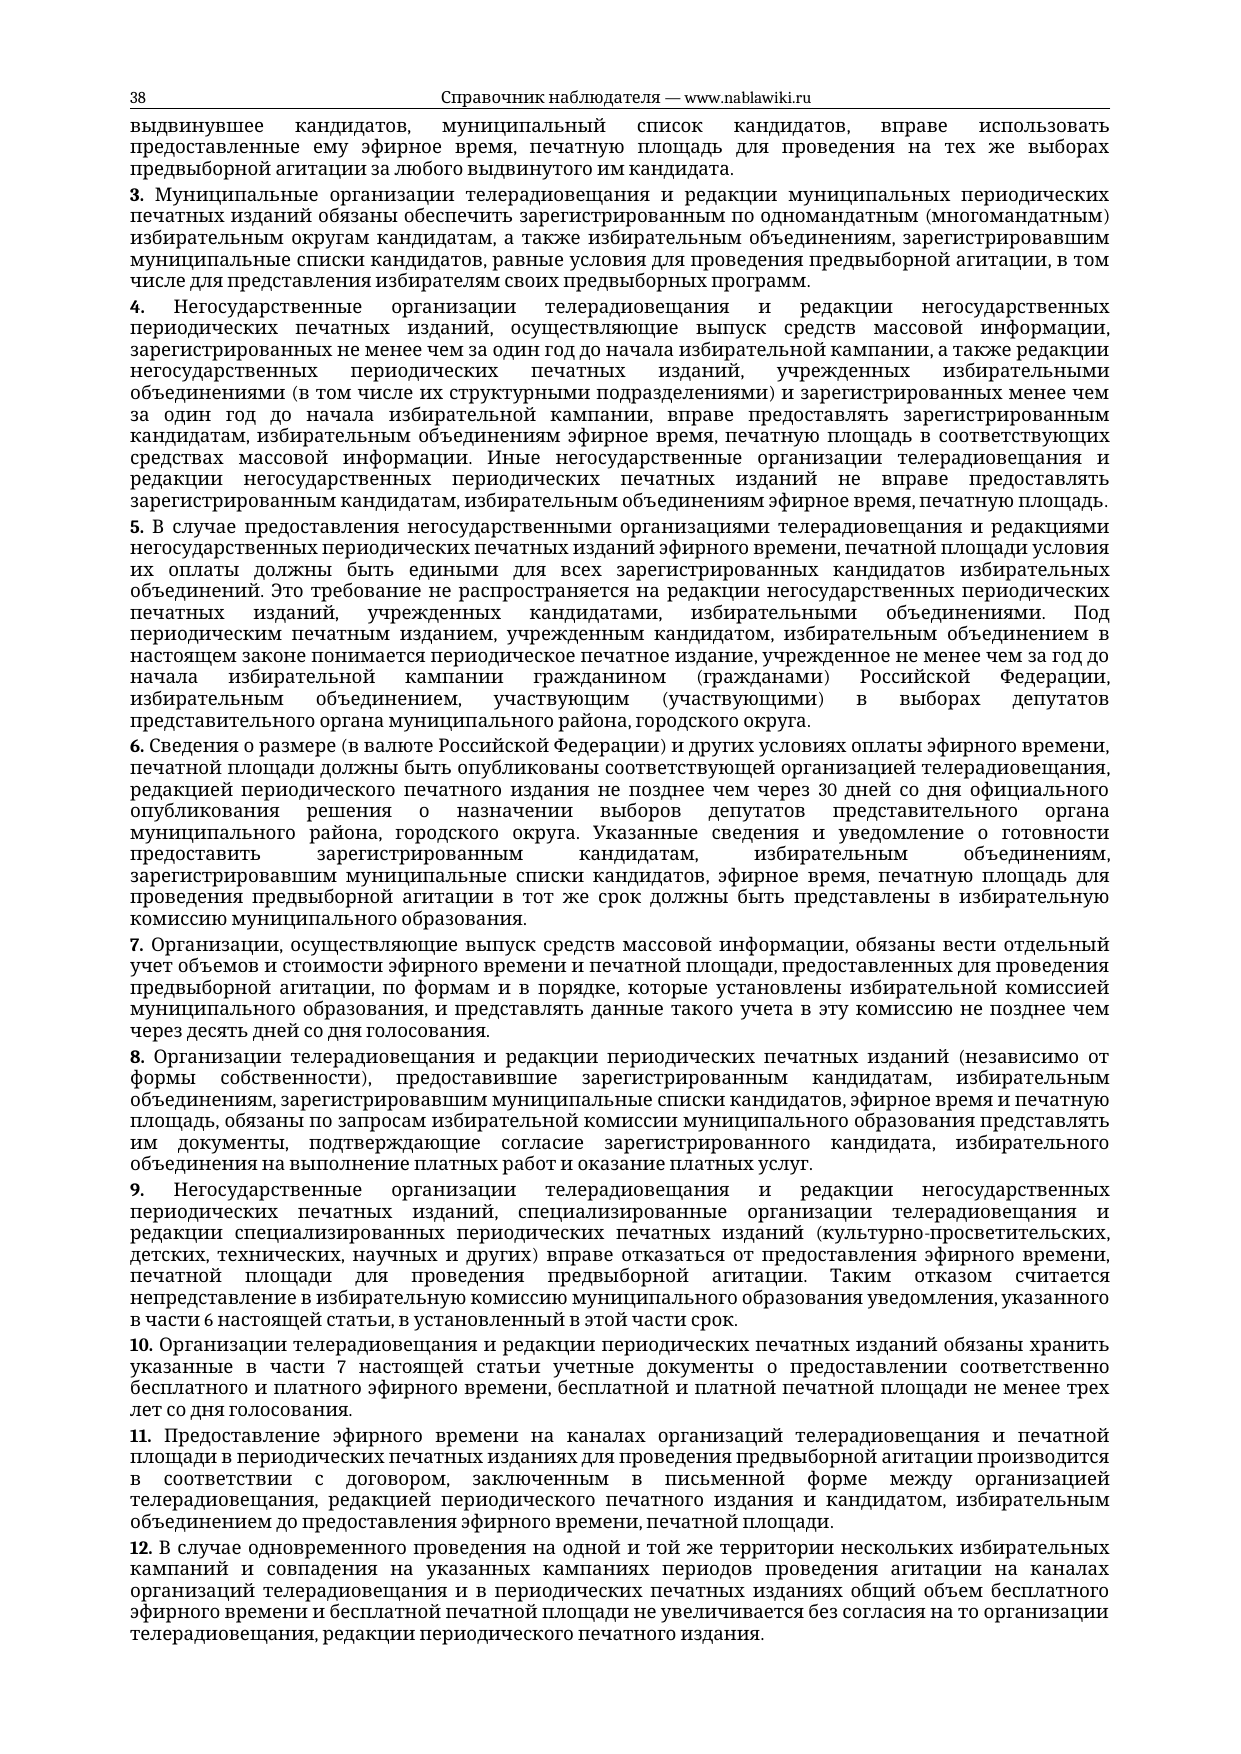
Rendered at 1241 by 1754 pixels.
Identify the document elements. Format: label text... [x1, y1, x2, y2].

text 12. В случае одновременного проведения на одной и той же территории нескольких избирательных кампаний и совпадения на указанных кампаниях периодов проведения агитации на каналах организаций телерадиовещания и в периодических печатных изданиях общий объем бесплатного эфирного времени и бесплатной печатной площади не увеличивается без согласия на то организации телерадиовещания, редакции периодического печатного издания. [130, 1537, 1110, 1645]
text 9. Негосударственные организации телерадиовещания и редакции негосударственных периодических печатных изданий, специализированные организации телерадиовещания и редакции специализированных периодических печатных изданий (культурно-просветительских, детских, технических, научных и других) вправе отказаться от предоставления эфирного времени, печатной площади для проведения предвыборной агитации. Таким отказом считается непредставление в избирательную комиссию муниципального образования уведомления, указанного в части 6 настоящей статьи, в установленный в этой части срок. [130, 1180, 1110, 1331]
text 11. Предоставление эфирного времени на каналах организаций телерадиовещания и печатной площади в периодических печатных изданиях для проведения предвыборной агитации производится в соответствии с договором, заключенным в письменной форме между организацией телерадиовещания, редакцией периодического печатного издания и кандидатом, избирательным объединением до предоставления эфирного времени, печатной площади. [130, 1425, 1110, 1533]
text 8. Организации телерадиовещания и редакции периодических печатных изданий (независимо от формы собственности), предоставившие зарегистрированным кандидатам, избирательным объединениям, зарегистрировавшим муниципальные списки кандидатов, эфирное время и печатную площадь, обязаны по запросам избирательной комиссии муниципального образования представлять им документы, подтверждающие согласие зарегистрированного кандидата, избирательного объединения на выполнение платных работ и оказание платных услуг. [130, 1046, 1110, 1176]
text 3. Муниципальные организации телерадиовещания и редакции муниципальных периодических печатных изданий обязаны обеспечить зарегистрированным по одномандатным (многомандатным) избирательным округам кандидатам, а также избирательным объединениям, зарегистрировавшим муниципальные списки кандидатов, равные условия для проведения предвыборной агитации, в том числе для представления избирателям своих предвыборных программ. [130, 184, 1110, 292]
text 6. Сведения о размере (в валюте Российской Федерации) и других условиях оплаты эфирного времени, печатной площади должны быть опубликованы соответствующей организацией телерадиовещания, редакцией периодического печатного издания не позднее чем через 30 дней со дня официального опубликования решения о назначении выборов депутатов представительного органа муниципального района, городского округа. Указанные сведения и уведомление о готовности предоставить зарегистрированным кандидатам, избирательным объединениям, зарегистрировавшим муниципальные списки кандидатов, эфирное время, печатную площадь для проведения предвыборной агитации в тот же срок должны быть представлены в избирательную комиссию муниципального образования. [130, 736, 1110, 930]
text выдвинувшее кандидатов, муниципальный список кандидатов, вправе использовать предоставленные ему эфирное время, печатную площадь для проведения на тех же выборах предвыборной агитации за любого выдвинутого им кандидата. [130, 116, 1110, 180]
text 4. Негосударственные организации телерадиовещания и редакции негосударственных периодических печатных изданий, осуществляющие выпуск средств массовой информации, зарегистрированных не менее чем за один год до начала избирательной кампании, а также редакции негосударственных периодических печатных изданий, учрежденных избирательными объединениями (в том числе их структурными подразделениями) и зарегистрированных менее чем за один год до начала избирательной кампании, вправе предоставлять зарегистрированным кандидатам, избирательным объединениям эфирное время, печатную площадь в соответствующих средствах массовой информации. Иные негосударственные организации телерадиовещания и редакции негосударственных периодических печатных изданий не вправе предоставлять зарегистрированным кандидатам, избирательным объединениям эфирное время, печатную площадь. [130, 296, 1110, 512]
text 10. Организации телерадиовещания и редакции периодических печатных изданий обязаны хранить указанные в части 7 настоящей статьи учетные документы о предоставлении соответственно бесплатного и платного эфирного времени, бесплатной и платной печатной площади не менее трех лет со дня голосования. [130, 1335, 1110, 1421]
text 5. В случае предоставления негосударственными организациями телерадиовещания и редакциями негосударственных периодических печатных изданий эфирного времени, печатной площади условия их оплаты должны быть едиными для всех зарегистрированных кандидатов избирательных объединений. Это требование не распространяется на редакции негосударственных периодических печатных изданий, учрежденных кандидатами, избирательными объединениями. Под периодическим печатным изданием, учрежденным кандидатом, избирательным объединением в настоящем законе понимается периодическое печатное издание, учрежденное не менее чем за год до начала избирательной кампании гражданином (гражданами) Российской Федерации, избирательным объединением, участвующим (участвующими) в выборах депутатов представительного органа муниципального района, городского округа. [130, 516, 1110, 732]
text 7. Организации, осуществляющие выпуск средств массовой информации, обязаны вести отдельный учет объемов и стоимости эфирного времени и печатной площади, предоставленных для проведения предвыборной агитации, по формам и в порядке, которые установлены избирательной комиссией муниципального образования, и представлять данные такого учета в эту комиссию не позднее чем через десять дней со дня голосования. [130, 934, 1110, 1042]
